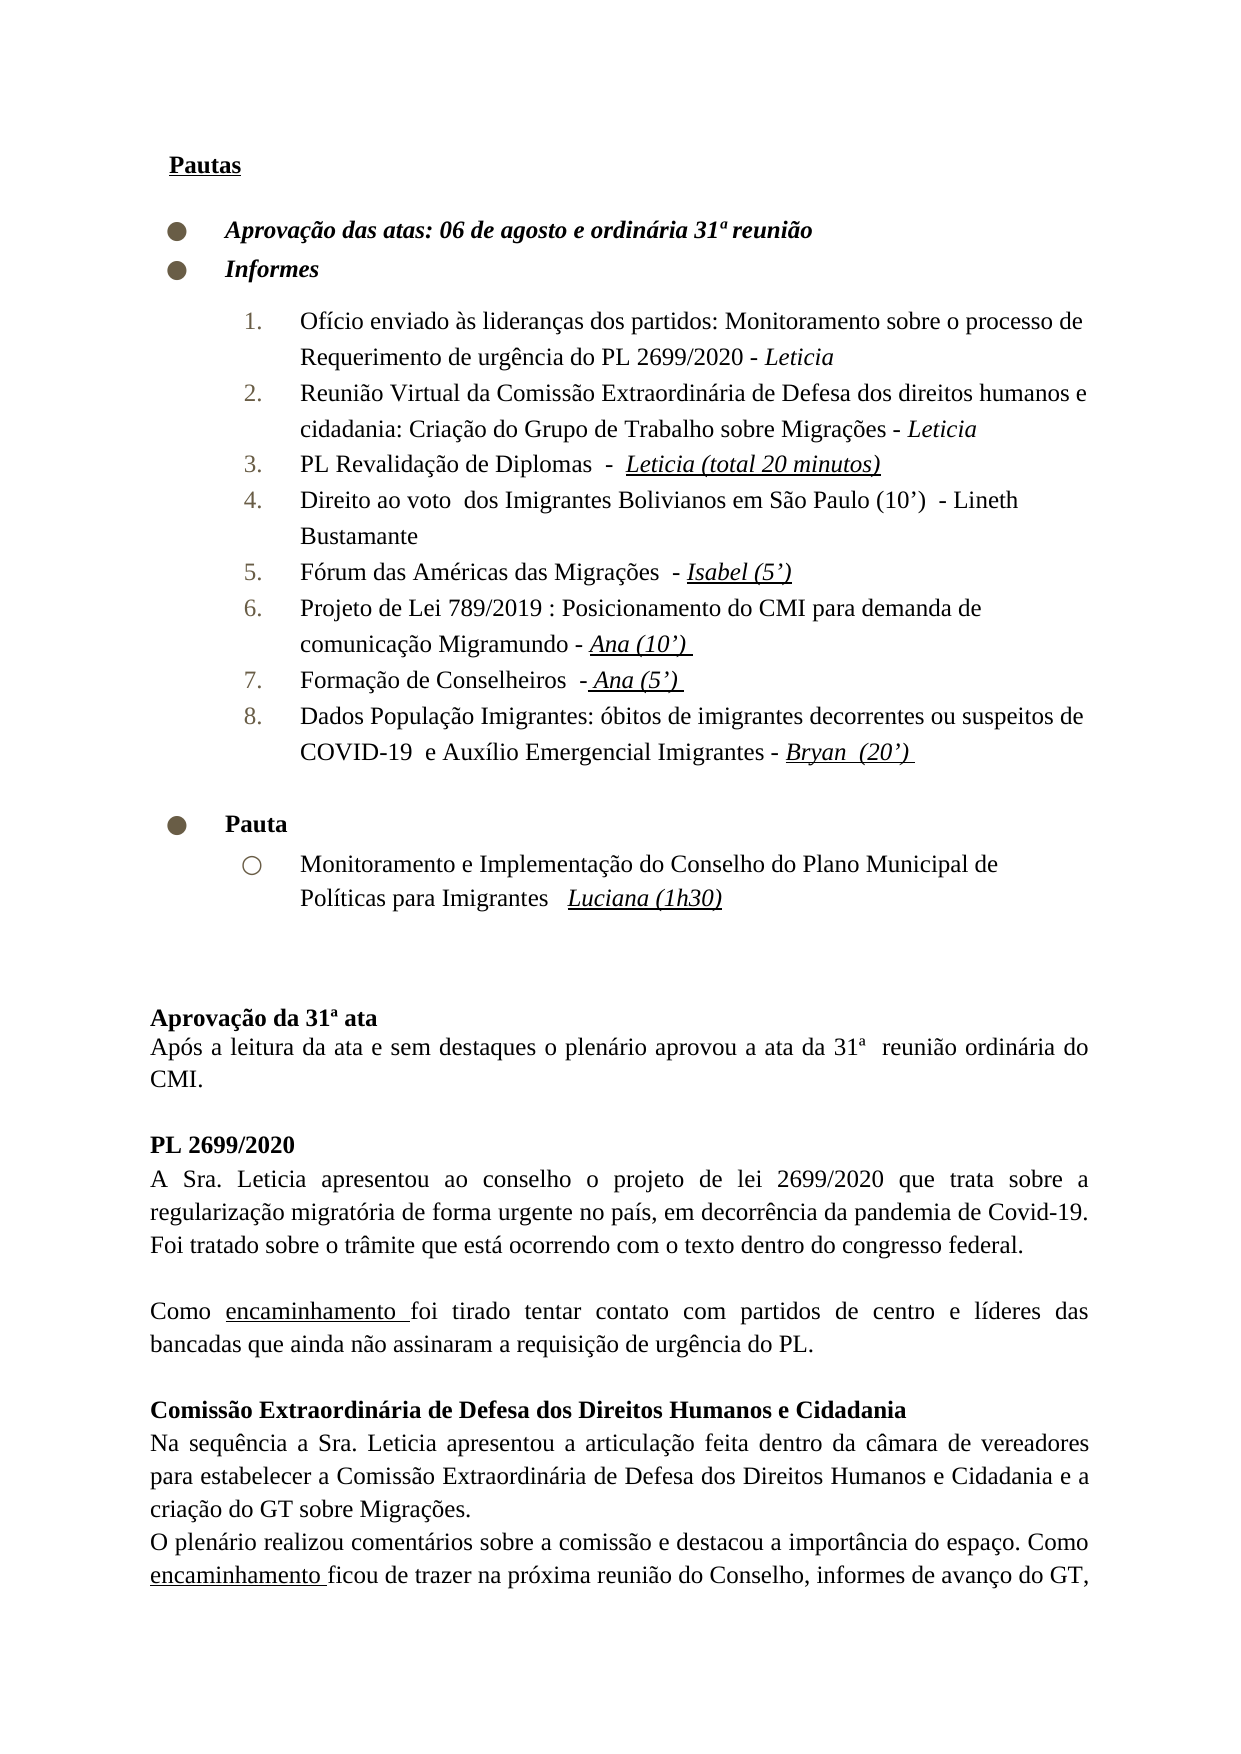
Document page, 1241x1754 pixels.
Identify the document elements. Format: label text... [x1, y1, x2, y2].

text Como encaminhamento foi tirado tentar contato com partidos de centro e líderes das bancadas que ainda não assinaram a requisição de urgência do PL. [150, 1296, 1090, 1357]
list Fórum das Américas das Migrações - Isabel (5’) [262, 557, 1090, 586]
list Projeto de Lei 789/2019 : Posicionamento do CMI para demanda de comunicação Migramundo - Ana (10’) [262, 593, 1090, 658]
text Na sequência a Sra. Leticia apresentou a articulação feita dentro da câmara de vereadores para estabelecer a Comissão Extraordinária de Defesa dos Direitos Humanos e Cidadania e a criação do GT sobre Migrações. [150, 1428, 1090, 1523]
text A Sra. Leticia apresentou ao conselho o projeto de lei 2699/2020 que trata sobre a regularização migratória de forma urgente no país, em decorrência da pandemia de Covid-19. Foi tratado sobre o trâmite que está ocorrendo com o texto dentro do congresso federal. [150, 1164, 1090, 1258]
text PL 2699/2020 [150, 1131, 1090, 1159]
text Aprovação da 31ª ata [150, 1003, 1090, 1032]
list Dados População Imigrantes: óbitos de imigrantes decorrentes ou suspeitos de COVID-19 e Auxílio Emergencial Imigrantes - Bryan (20’) [262, 701, 1090, 766]
list Direito ao voto dos Imigrantes Bolivianos em São Paulo (10’) - Lineth Bustamante [262, 486, 1090, 550]
list Aprovação das atas: 06 de agosto e ordinária 31ª reunião [187, 212, 1090, 246]
list Informes [187, 251, 1090, 285]
list Ofício enviado às lideranças dos partidos: Monitoramento sobre o processo de Requerimento de urgência do PL 2699/2020 - Leticia [262, 306, 1090, 371]
text O plenário realizou comentários sobre a comissão e destacou a importância do espaço. Como encaminhamento ficou de trazer na próxima reunião do Conselho, informes de avanço do GT, [150, 1527, 1090, 1589]
list Reunião Virtual da Comissão Extraordinária de Defesa dos direitos humanos e cidadania: Criação do Grupo de Trabalho sobre Migrações - Leticia [262, 378, 1090, 442]
text Após a leitura da ata e sem destaques o plenário aprovou a ata da 31ª reunião ordinária do CMI. [150, 1032, 1090, 1093]
text Comissão Extraordinária de Defesa dos Direitos Humanos e Cidadania [150, 1395, 1090, 1423]
text Pautas [169, 150, 1090, 179]
list PL Revalidação de Diplomas - Leticia (total 20 minutos) [262, 449, 1090, 478]
list Formação de Conselheiros - Ana (5’) [262, 665, 1090, 694]
list Pauta [187, 806, 1090, 840]
list Monitoramento e Implementação do Conselho do Plano Municipal de Políticas para Imigrantes Luciana (1h30) [262, 845, 1090, 912]
